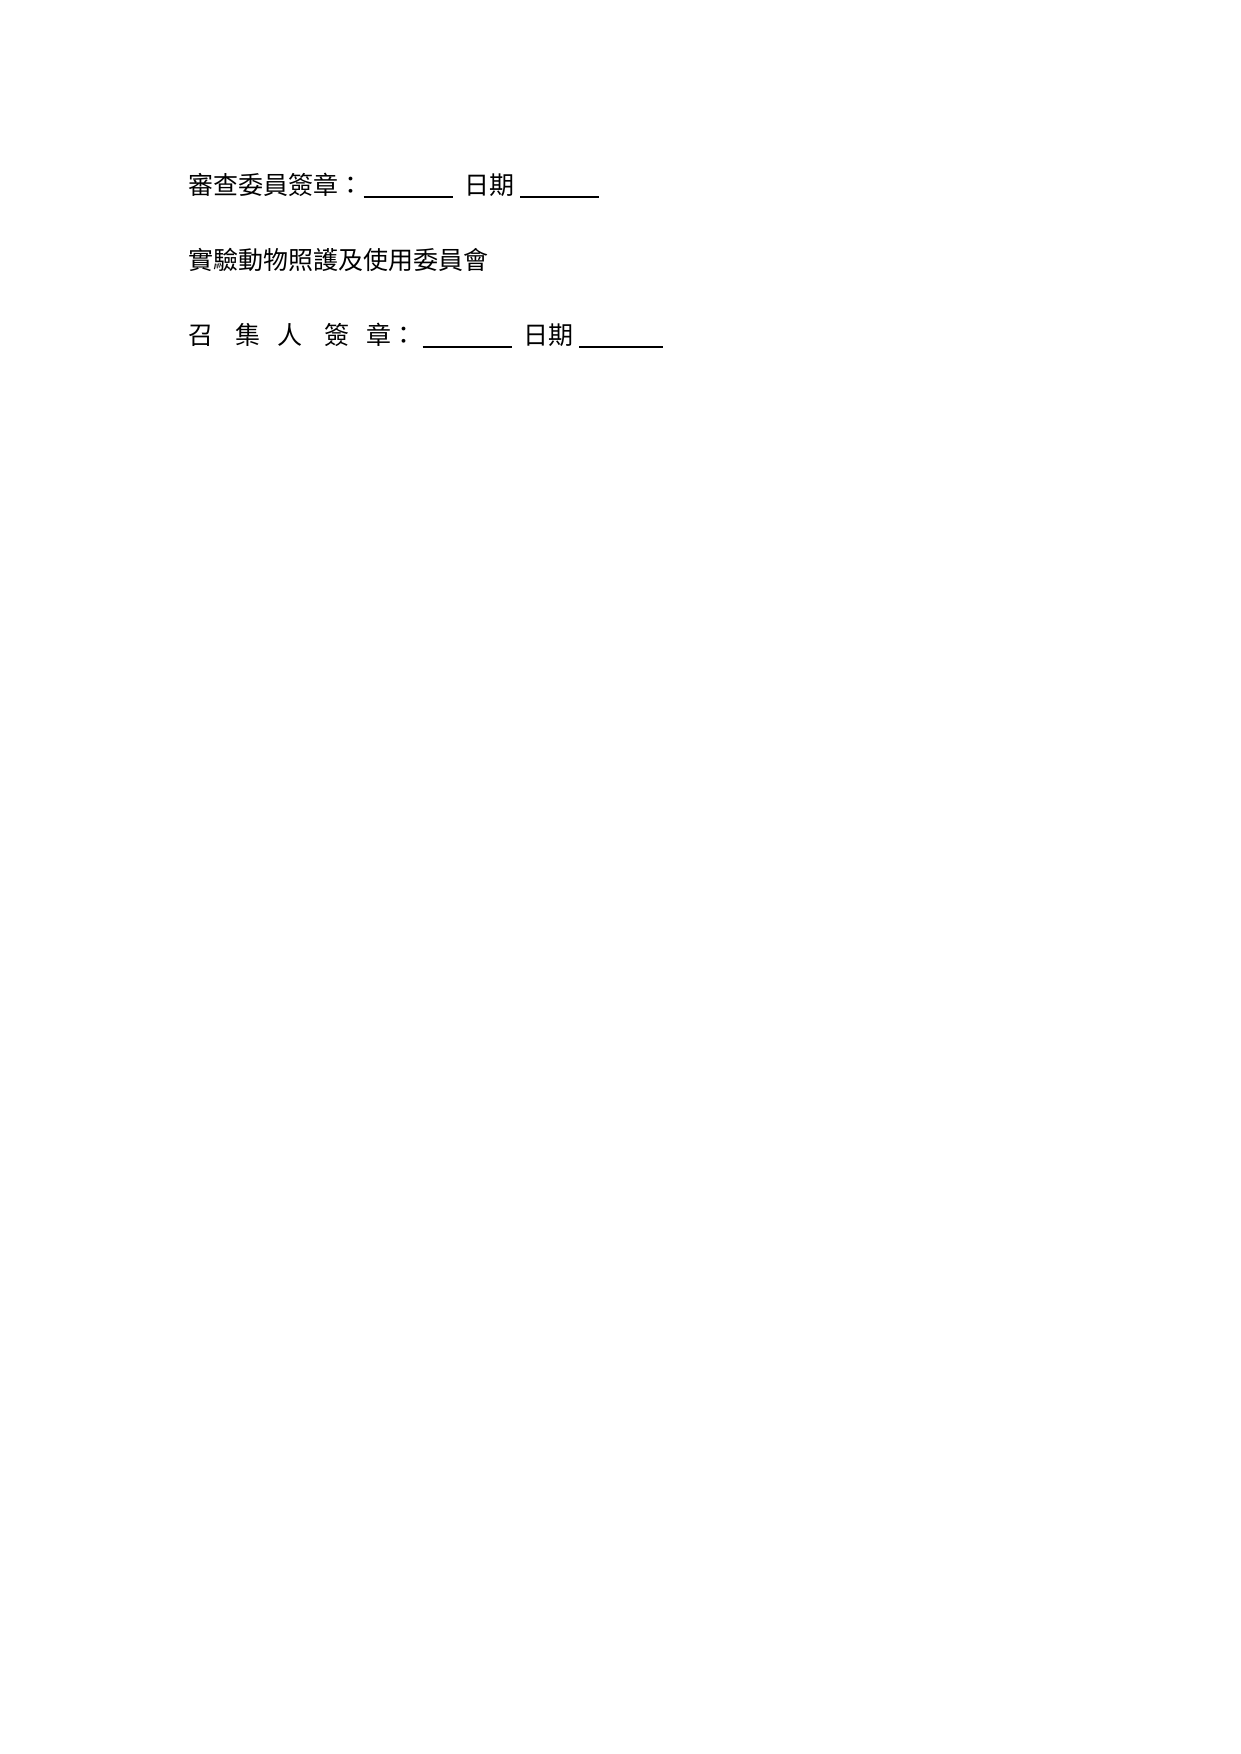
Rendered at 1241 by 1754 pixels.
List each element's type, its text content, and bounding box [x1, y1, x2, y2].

text 實驗動物照護及使用委員會 [187, 239, 1125, 277]
text 審查委員簽章： 日期 [187, 164, 1125, 202]
text 召 集 人 簽 章： 日期 [187, 314, 1125, 352]
